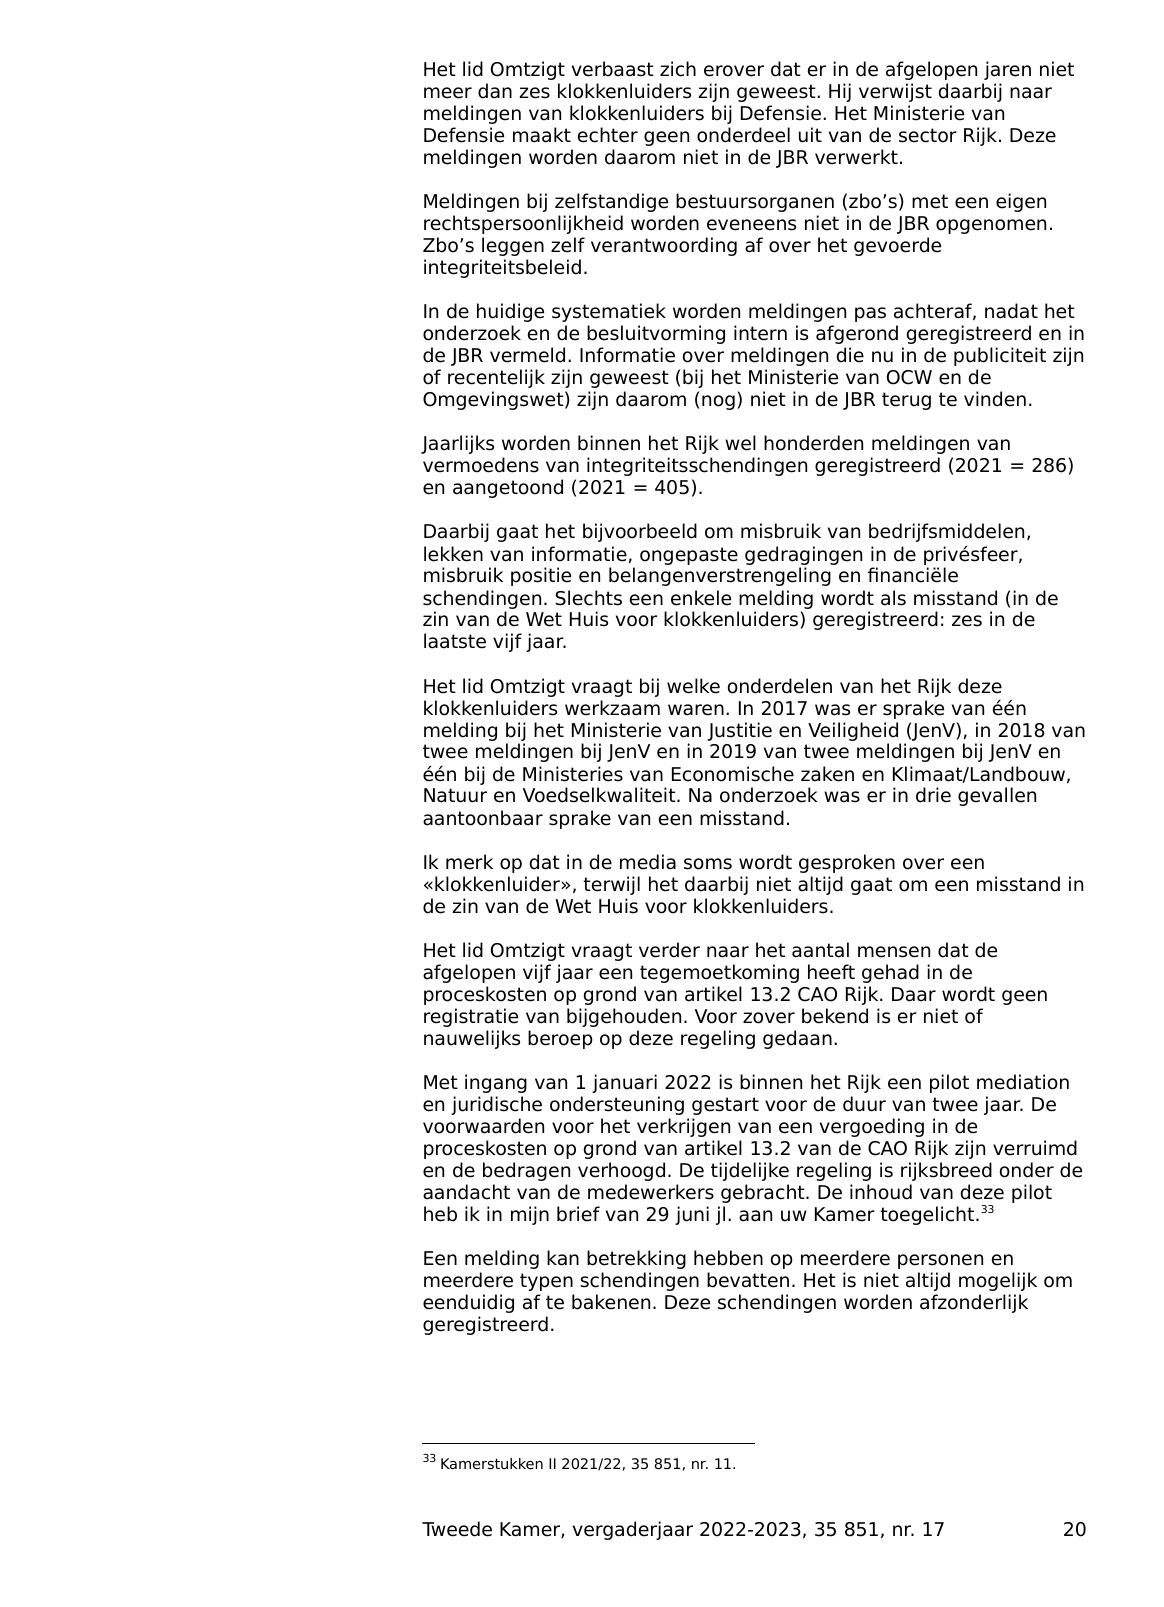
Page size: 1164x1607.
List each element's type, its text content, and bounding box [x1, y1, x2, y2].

text Jaarlijks worden binnen het Rijk wel honderden meldingen van vermoedens van integriteitsschendingen geregistreerd (2021 = 286) en aangetoond (2021 = 405). [422, 433, 1087, 499]
text Daarbij gaat het bijvoorbeeld om misbruik van bedrijfsmiddelen, lekken van informatie, ongepaste gedragingen in de privésfeer, misbruik positie en belangenverstrengeling en financiële schendingen. Slechts een enkele melding wordt als misstand (in de zin van de Wet Huis voor klokkenluiders) geregistreerd: zes in de laatste vijf jaar. [422, 521, 1087, 653]
text Het lid Omtzigt vraagt bij welke onderdelen van het Rijk deze klokkenluiders werkzaam waren. In 2017 was er sprake van één melding bij het Ministerie van Justitie en Veiligheid (JenV), in 2018 van twee meldingen bij JenV en in 2019 van twee meldingen bij JenV en één bij de Ministeries van Economische zaken en Klimaat/Landbouw, Natuur en Voedselkwaliteit. Na onderzoek was er in drie gevallen aantoonbaar sprake van een misstand. [422, 676, 1087, 829]
text Het lid Omtzigt verbaast zich erover dat er in de afgelopen jaren niet meer dan zes klokkenluiders zijn geweest. Hij verwijst daarbij naar meldingen van klokkenluiders bij Defensie. Het Ministerie van Defensie maakt echter geen onderdeel uit van de sector Rijk. Deze meldingen worden daarom niet in de JBR verwerkt. [422, 59, 1087, 169]
text In de huidige systematiek worden meldingen pas achteraf, nadat het onderzoek en de besluitvorming intern is afgerond geregistreerd en in de JBR vermeld. Informatie over meldingen die nu in de publiciteit zijn of recentelijk zijn geweest (bij het Ministerie van OCW en de Omgevingswet) zijn daarom (nog) niet in de JBR terug te vinden. [422, 301, 1087, 411]
text Een melding kan betrekking hebben op meerdere personen en meerdere typen schendingen bevatten. Het is niet altijd mogelijk om eenduidig af te bakenen. Deze schendingen worden afzonderlijk geregistreerd. [422, 1248, 1087, 1336]
text Het lid Omtzigt vraagt verder naar het aantal mensen dat de afgelopen vijf jaar een tegemoetkoming heeft gehad in de proceskosten op grond van artikel 13.2 CAO Rijk. Daar wordt geen registratie van bijgehouden. Voor zover bekend is er niet of nauwelijks beroep op deze regeling gedaan. [422, 940, 1087, 1049]
text Meldingen bij zelfstandige bestuursorganen (zbo’s) met een eigen rechtspersoonlijkheid worden eveneens niet in de JBR opgenomen. Zbo’s leggen zelf verantwoording af over het gevoerde integriteitsbeleid. [422, 191, 1087, 279]
text Met ingang van 1 januari 2022 is binnen het Rijk een pilot mediation en juridische ondersteuning gestart voor de duur van twee jaar. De voorwaarden voor het verkrijgen van een vergoeding in de proceskosten op grond van artikel 13.2 van de CAO Rijk zijn verruimd en de bedragen verhoogd. De tijdelijke regeling is rijksbreed onder de aandacht van de medewerkers gebracht. De inhoud van deze pilot heb ik in mijn brief van 29 juni jl. aan uw Kamer toegelicht. [422, 1072, 1087, 1226]
text Ik merk op dat in de media soms wordt gesproken over een «klokkenluider», terwijl het daarbij niet altijd gaat om een misstand in de zin van de Wet Huis voor klokkenluiders. [422, 852, 1087, 917]
text Kamerstukken II 2021/22, 35 851, nr. 11. [422, 1452, 1087, 1474]
